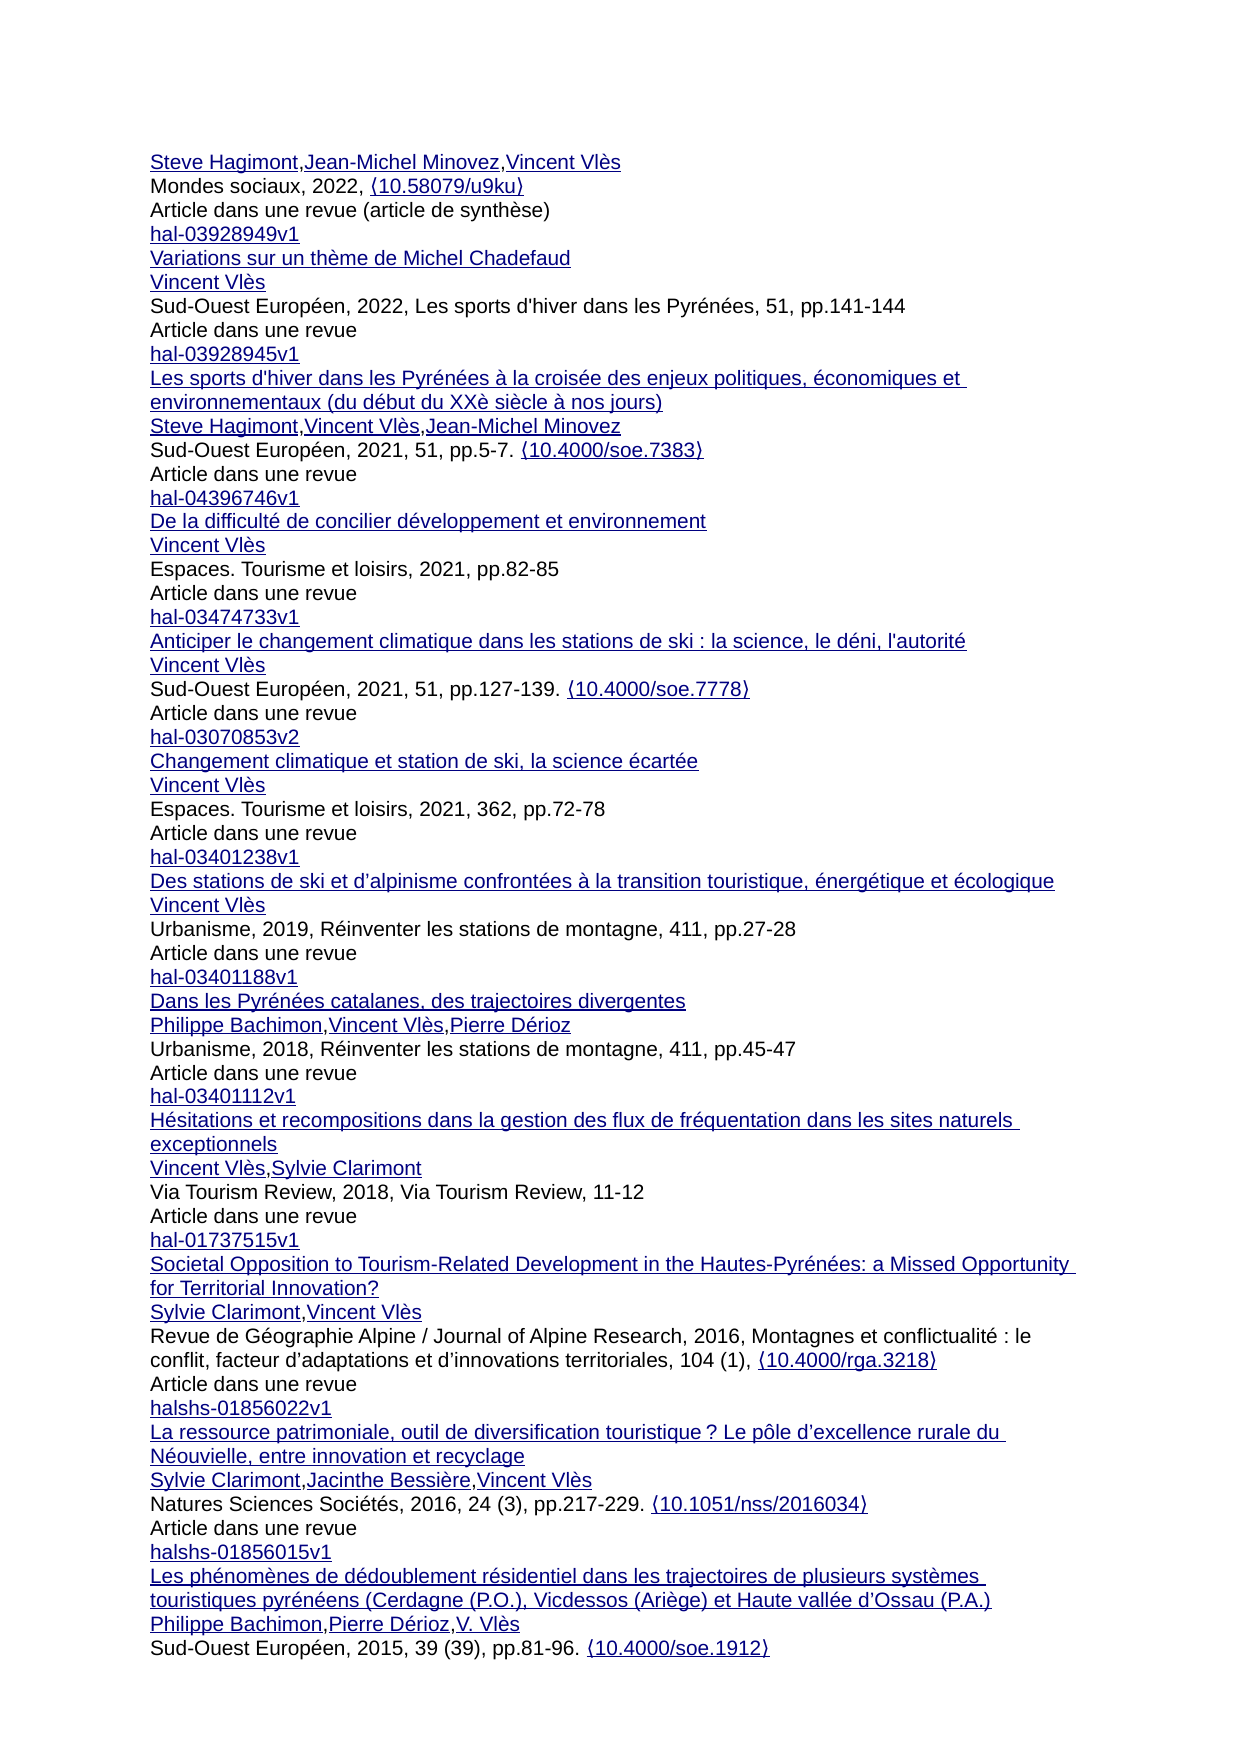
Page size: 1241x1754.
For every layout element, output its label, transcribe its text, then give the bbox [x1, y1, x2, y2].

table_cell De la difficulté de concilier développement et environnement Vincent Vlès Espaces. Tourisme et loisirs, 2021, pp.82-85 Article dans une revue hal-03474733v1 [150, 509, 1090, 629]
table_cell Changement climatique et station de ski, la science écartée Vincent Vlès Espaces. Tourisme et loisirs, 2021, 362, pp.72-78 Article dans une revue hal-03401238v1 [150, 749, 1090, 869]
table_cell Societal Opposition to Tourism-Related Development in the Hautes-Pyrénées: a Missed Opportunity for Territorial Innovation? Sylvie Clarimont,Vincent Vlès Revue de Géographie Alpine / Journal of Alpine Research, 2016, Montagnes et conflictualité : le conflit, facteur d’adaptations et d’innovations territoriales, 104 (1), ⟨10.4000/rga.3218⟩ Article dans une revue halshs-01856022v1 [150, 1252, 1090, 1420]
table_cell Dans les Pyrénées catalanes, des trajectoires divergentes Philippe Bachimon,Vincent Vlès,Pierre Dérioz Urbanisme, 2018, Réinventer les stations de montagne, 411, pp.45-47 Article dans une revue hal-03401112v1 [150, 989, 1090, 1108]
table_cell Les phénomènes de dédoublement résidentiel dans les trajectoires de plusieurs systèmes touristiques pyrénéens (Cerdagne (P.O.), Vicdessos (Ariège) et Haute vallée d’Ossau (P.A.) Philippe Bachimon,Pierre Dérioz,V. Vlès Sud-Ouest Européen, 2015, 39 (39), pp.81-96. ⟨10.4000/soe.1912⟩ [150, 1564, 1090, 1659]
table_cell Variations sur un thème de Michel Chadefaud Vincent Vlès Sud-Ouest Européen, 2022, Les sports d'hiver dans les Pyrénées, 51, pp.141-144 Article dans une revue hal-03928945v1 [150, 246, 1090, 366]
table_cell Des stations de ski et d’alpinisme confrontées à la transition touristique, énergétique et écologique Vincent Vlès Urbanisme, 2019, Réinventer les stations de montagne, 411, pp.27-28 Article dans une revue hal-03401188v1 [150, 869, 1090, 988]
table_cell Steve Hagimont,Jean-Michel Minovez,Vincent Vlès Mondes sociaux, 2022, ⟨10.58079/u9ku⟩ Article dans une revue (article de synthèse) hal-03928949v1 [150, 150, 1090, 246]
table_cell Hésitations et recompositions dans la gestion des flux de fréquentation dans les sites naturels exceptionnels Vincent Vlès,Sylvie Clarimont Via Tourism Review, 2018, Via Tourism Review, 11-12 Article dans une revue hal-01737515v1 [150, 1108, 1090, 1252]
table_cell La ressource patrimoniale, outil de diversification touristique ? Le pôle d’excellence rurale du Néouvielle, entre innovation et recyclage Sylvie Clarimont,Jacinthe Bessière,Vincent Vlès Natures Sciences Sociétés, 2016, 24 (3), pp.217-229. ⟨10.1051/nss/2016034⟩ Article dans une revue halshs-01856015v1 [150, 1420, 1090, 1563]
table_cell Anticiper le changement climatique dans les stations de ski : la science, le déni, l'autorité Vincent Vlès Sud-Ouest Européen, 2021, 51, pp.127-139. ⟨10.4000/soe.7778⟩ Article dans une revue hal-03070853v2 [150, 629, 1090, 749]
table_cell Les sports d'hiver dans les Pyrénées à la croisée des enjeux politiques, économiques et environnementaux (du début du XXè siècle à nos jours) Steve Hagimont,Vincent Vlès,Jean-Michel Minovez Sud-Ouest Européen, 2021, 51, pp.5-7. ⟨10.4000/soe.7383⟩ Article dans une revue hal-04396746v1 [150, 366, 1090, 509]
